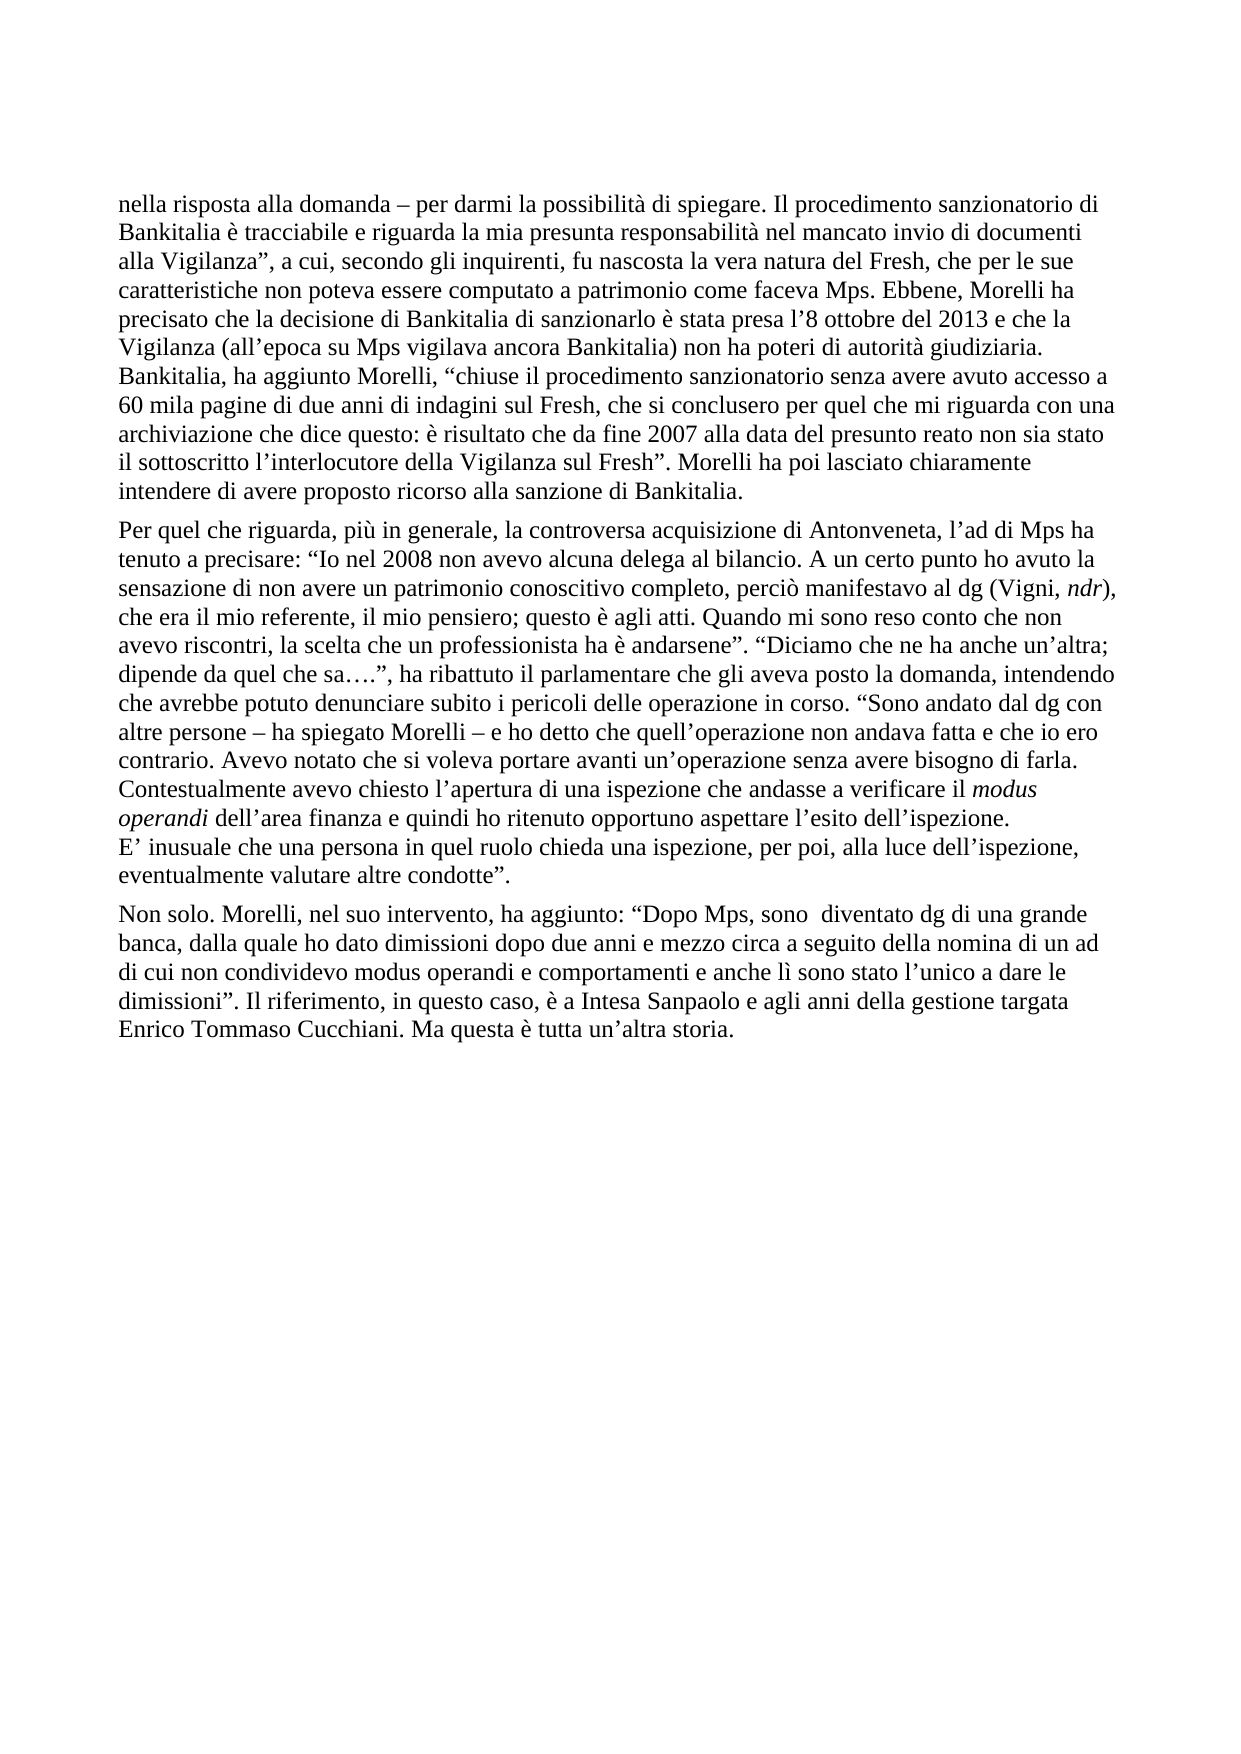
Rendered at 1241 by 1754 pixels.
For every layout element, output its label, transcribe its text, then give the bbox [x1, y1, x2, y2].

text Non solo. Morelli, nel suo intervento, ha aggiunto: “Dopo Mps, sono diventato dg di una grande banca, dalla quale ho dato dimissioni dopo due anni e mezzo circa a seguito della nomina di un ad di cui non condividevo modus operandi e comportamenti e anche lì sono stato l’unico a dare le dimissioni”. Il riferimento, in questo caso, è a Intesa Sanpaolo e agli anni della gestione targata Enrico Tommaso Cucchiani. Ma questa è tutta un’altra storia. [118, 899, 1122, 1043]
text nella risposta alla domanda – per darmi la possibilità di spiegare. Il procedimento sanzionatorio di Bankitalia è tracciabile e riguarda la mia presunta responsabilità nel mancato invio di documenti alla Vigilanza”, a cui, secondo gli inquirenti, fu nascosta la vera natura del Fresh, che per le sue caratteristiche non poteva essere computato a patrimonio come faceva Mps. Ebbene, Morelli ha precisato che la decisione di Bankitalia di sanzionarlo è stata presa l’8 ottobre del 2013 e che la Vigilanza (all’epoca su Mps vigilava ancora Bankitalia) non ha poteri di autorità giudiziaria. Bankitalia, ha aggiunto Morelli, “chiuse il procedimento sanzionatorio senza avere avuto accesso a 60 mila pagine di due anni di indagini sul Fresh, che si conclusero per quel che mi riguarda con una archiviazione che dice questo: è risultato che da fine 2007 alla data del presunto reato non sia stato il sottoscritto l’interlocutore della Vigilanza sul Fresh”. Morelli ha poi lasciato chiaramente intendere di avere proposto ricorso alla sanzione di Bankitalia. [118, 189, 1122, 505]
text Per quel che riguarda, più in generale, la controversa acquisizione di Antonveneta, l’ad di Mps ha tenuto a precisare: “Io nel 2008 non avevo alcuna delega al bilancio. A un certo punto ho avuto la sensazione di non avere un patrimonio conoscitivo completo, perciò manifestavo al dg (Vigni, ndr), che era il mio referente, il mio pensiero; questo è agli atti. Quando mi sono reso conto che non avevo riscontri, la scelta che un professionista ha è andarsene”. “Diciamo che ne ha anche un’altra; dipende da quel che sa….”, ha ribattuto il parlamentare che gli aveva posto la domanda, intendendo che avrebbe potuto denunciare subito i pericoli delle operazione in corso. “Sono andato dal dg con altre persone – ha spiegato Morelli – e ho detto che quell’operazione non andava fatta e che io ero contrario. Avevo notato che si voleva portare avanti un’operazione senza avere bisogno di farla. Contestualmente avevo chiesto l’apertura di una ispezione che andasse a verificare il modus operandi dell’area finanza e quindi ho ritenuto opportuno aspettare l’esito dell’ispezione. E’ inusuale che una persona in quel ruolo chieda una ispezione, per poi, alla luce dell’ispezione, eventualmente valutare altre condotte”. [118, 515, 1122, 889]
